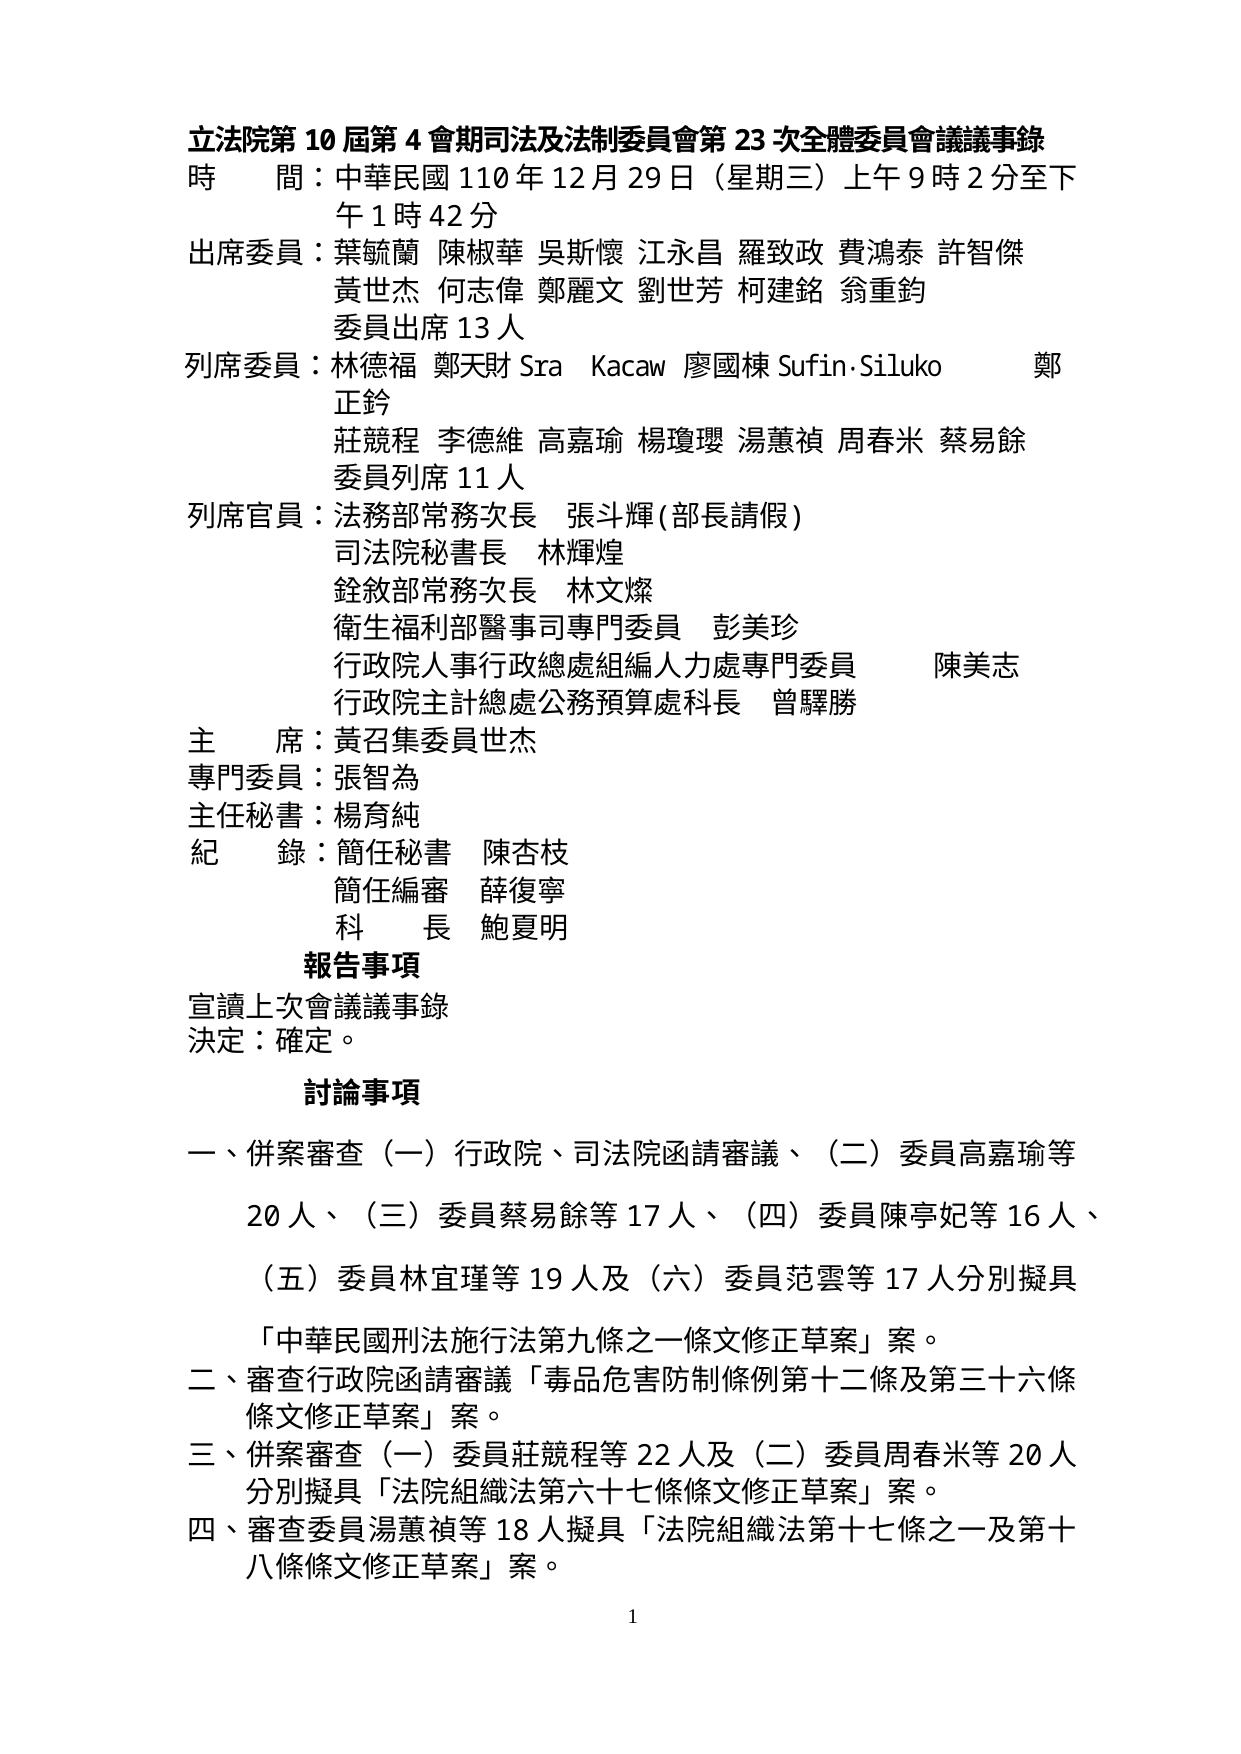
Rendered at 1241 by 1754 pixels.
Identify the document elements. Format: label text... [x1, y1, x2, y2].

text 委員出席13人 [187, 309, 1078, 346]
text 討論事項 [187, 1077, 1078, 1110]
text 列席委員：林德福 鄭天財Sra Kacaw 廖國棟Sufin‧Siluko 鄭正鈐 [184, 346, 1078, 421]
text 紀 錄：簡任秘書 陳杏枝 [187, 834, 1078, 871]
text 二、審查行政院函請審議「毒品危害防制條例第十二條及第三十六條條文修正草案」案。 [187, 1360, 1078, 1435]
text 主 席：黃召集委員世杰 [187, 721, 1078, 759]
text 行政院主計總處公務預算處科長 曾驛勝 [333, 684, 1078, 721]
text 簡任編審 薛復寧 [187, 871, 1078, 909]
text 委員列席11人 [187, 459, 1078, 496]
text 四、審查委員湯蕙禎等18人擬具「法院組織法第十七條之一及第十八條條文修正草案」案。 [187, 1510, 1078, 1585]
text 司法院秘書長 林輝煌 [333, 534, 1078, 571]
text 衛生福利部醫事司專門委員 彭美珍 [333, 609, 1078, 646]
text 莊競程 李德維 高嘉瑜 楊瓊瓔 湯蕙禎 周春米 蔡易餘 [187, 421, 1078, 459]
text 主任秘書：楊育純 [187, 796, 1078, 834]
text 報告事項 [187, 946, 1078, 984]
text 銓敘部常務次長 林文燦 [333, 571, 1078, 609]
text 決定：確定。 [187, 1024, 1078, 1058]
text 一、併案審查（一）行政院、司法院函請審議、（二）委員高嘉瑜等20人、（三）委員蔡易餘等17人、（四）委員陳亭妃等16人、（五）委員林宜瑾等19人及（六）委員范雲等17人分別擬具「中華民國刑法施行法第九條之一條文修正草案」案。 [187, 1110, 1078, 1360]
text 專門委員：張智為 [187, 759, 1078, 796]
text 科 長 鮑夏明 [187, 909, 1078, 946]
text 宣讀上次會議議事錄 [187, 991, 1078, 1024]
text 出席委員：葉毓蘭 陳椒華 吳斯懷 江永昌 羅致政 費鴻泰 許智傑 [187, 234, 1078, 271]
text 三、併案審查（一）委員莊競程等22人及（二）委員周春米等20人分別擬具「法院組織法第六十七條條文修正草案」案。 [187, 1435, 1078, 1510]
text 黃世杰 何志偉 鄭麗文 劉世芳 柯建銘 翁重鈞 [187, 271, 1078, 309]
text 立法院第10屆第4會期司法及法制委員會第23次全體委員會議議事錄 [187, 96, 1078, 159]
text 時 間：中華民國110年12月29日（星期三）上午9時2分至下午1時42分 [187, 159, 1078, 234]
text 列席官員：法務部常務次長 張斗輝(部長請假) [187, 496, 1078, 534]
text 行政院人事行政總處組編人力處專門委員 陳美志 [333, 646, 1078, 684]
